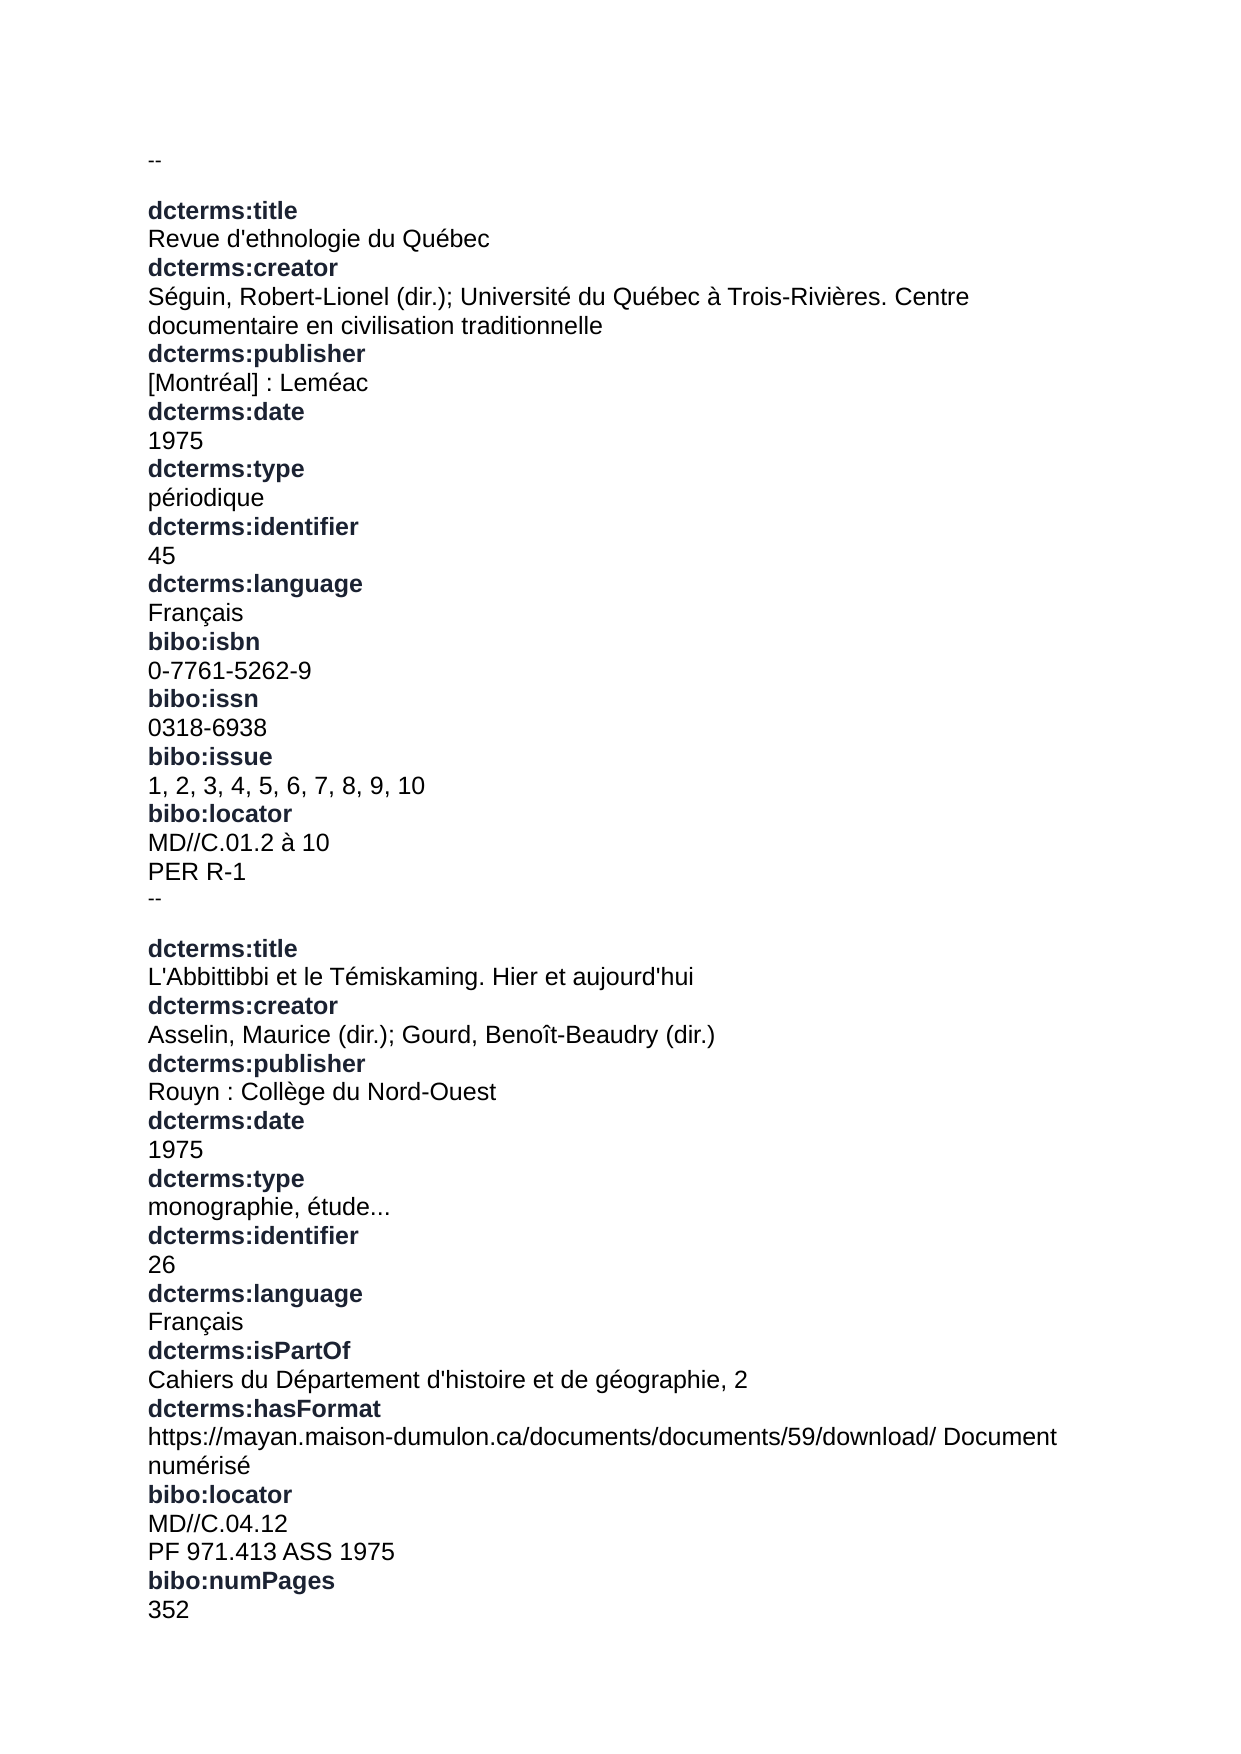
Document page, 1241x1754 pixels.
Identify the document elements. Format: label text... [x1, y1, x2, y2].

text bibo:locator [148, 799, 1092, 828]
text -- [148, 148, 1092, 172]
text dcterms:date [148, 1106, 1092, 1135]
text 1975 [148, 1135, 1092, 1163]
text [Montréal] : Leméac [148, 368, 1092, 397]
text 26 [148, 1250, 1092, 1278]
text périodique [148, 483, 1092, 512]
text dcterms:hasFormat [148, 1393, 1092, 1422]
text bibo:issue [148, 742, 1092, 771]
text bibo:isbn [148, 627, 1092, 656]
text dcterms:title [148, 196, 1092, 224]
text dcterms:identifier [148, 1221, 1092, 1250]
text dcterms:title [148, 933, 1092, 962]
text 45 [148, 541, 1092, 569]
text 352 [148, 1595, 1092, 1623]
text dcterms:date [148, 397, 1092, 426]
text 0-7761-5262-9 [148, 656, 1092, 684]
text dcterms:creator [148, 253, 1092, 282]
text 1, 2, 3, 4, 5, 6, 7, 8, 9, 10 [148, 771, 1092, 799]
text Séguin, Robert-Lionel (dir.); Université du Québec à Trois-Rivières. Centre documentaire en civilisation traditionnelle [148, 282, 1092, 339]
text Rouyn : Collège du Nord-Ouest [148, 1077, 1092, 1106]
text Asselin, Maurice (dir.); Gourd, Benoît-Beaudry (dir.) [148, 1020, 1092, 1048]
text https://mayan.maison-dumulon.ca/documents/documents/59/download/ Document numérisé [148, 1422, 1092, 1480]
text bibo:locator [148, 1480, 1092, 1508]
text L'Abbittibbi et le Témiskaming. Hier et aujourd'hui [148, 962, 1092, 991]
text dcterms:language [148, 569, 1092, 598]
text PF 971.413 ASS 1975 [148, 1537, 1092, 1566]
text dcterms:isPartOf [148, 1336, 1092, 1365]
text MD//C.01.2 à 10 [148, 828, 1092, 857]
text Français [148, 598, 1092, 627]
text dcterms:publisher [148, 1048, 1092, 1077]
text 0318-6938 [148, 713, 1092, 742]
text 1975 [148, 426, 1092, 454]
text dcterms:language [148, 1278, 1092, 1307]
text bibo:numPages [148, 1566, 1092, 1595]
text bibo:issn [148, 684, 1092, 713]
text PER R-1 [148, 857, 1092, 886]
text monographie, étude... [148, 1192, 1092, 1221]
text Revue d'ethnologie du Québec [148, 224, 1092, 253]
text dcterms:identifier [148, 512, 1092, 541]
text dcterms:creator [148, 991, 1092, 1020]
text Français [148, 1307, 1092, 1336]
text dcterms:publisher [148, 339, 1092, 368]
text MD//C.04.12 [148, 1508, 1092, 1537]
text dcterms:type [148, 1163, 1092, 1192]
text dcterms:type [148, 454, 1092, 483]
text -- [148, 886, 1092, 909]
text Cahiers du Département d'histoire et de géographie, 2 [148, 1365, 1092, 1393]
